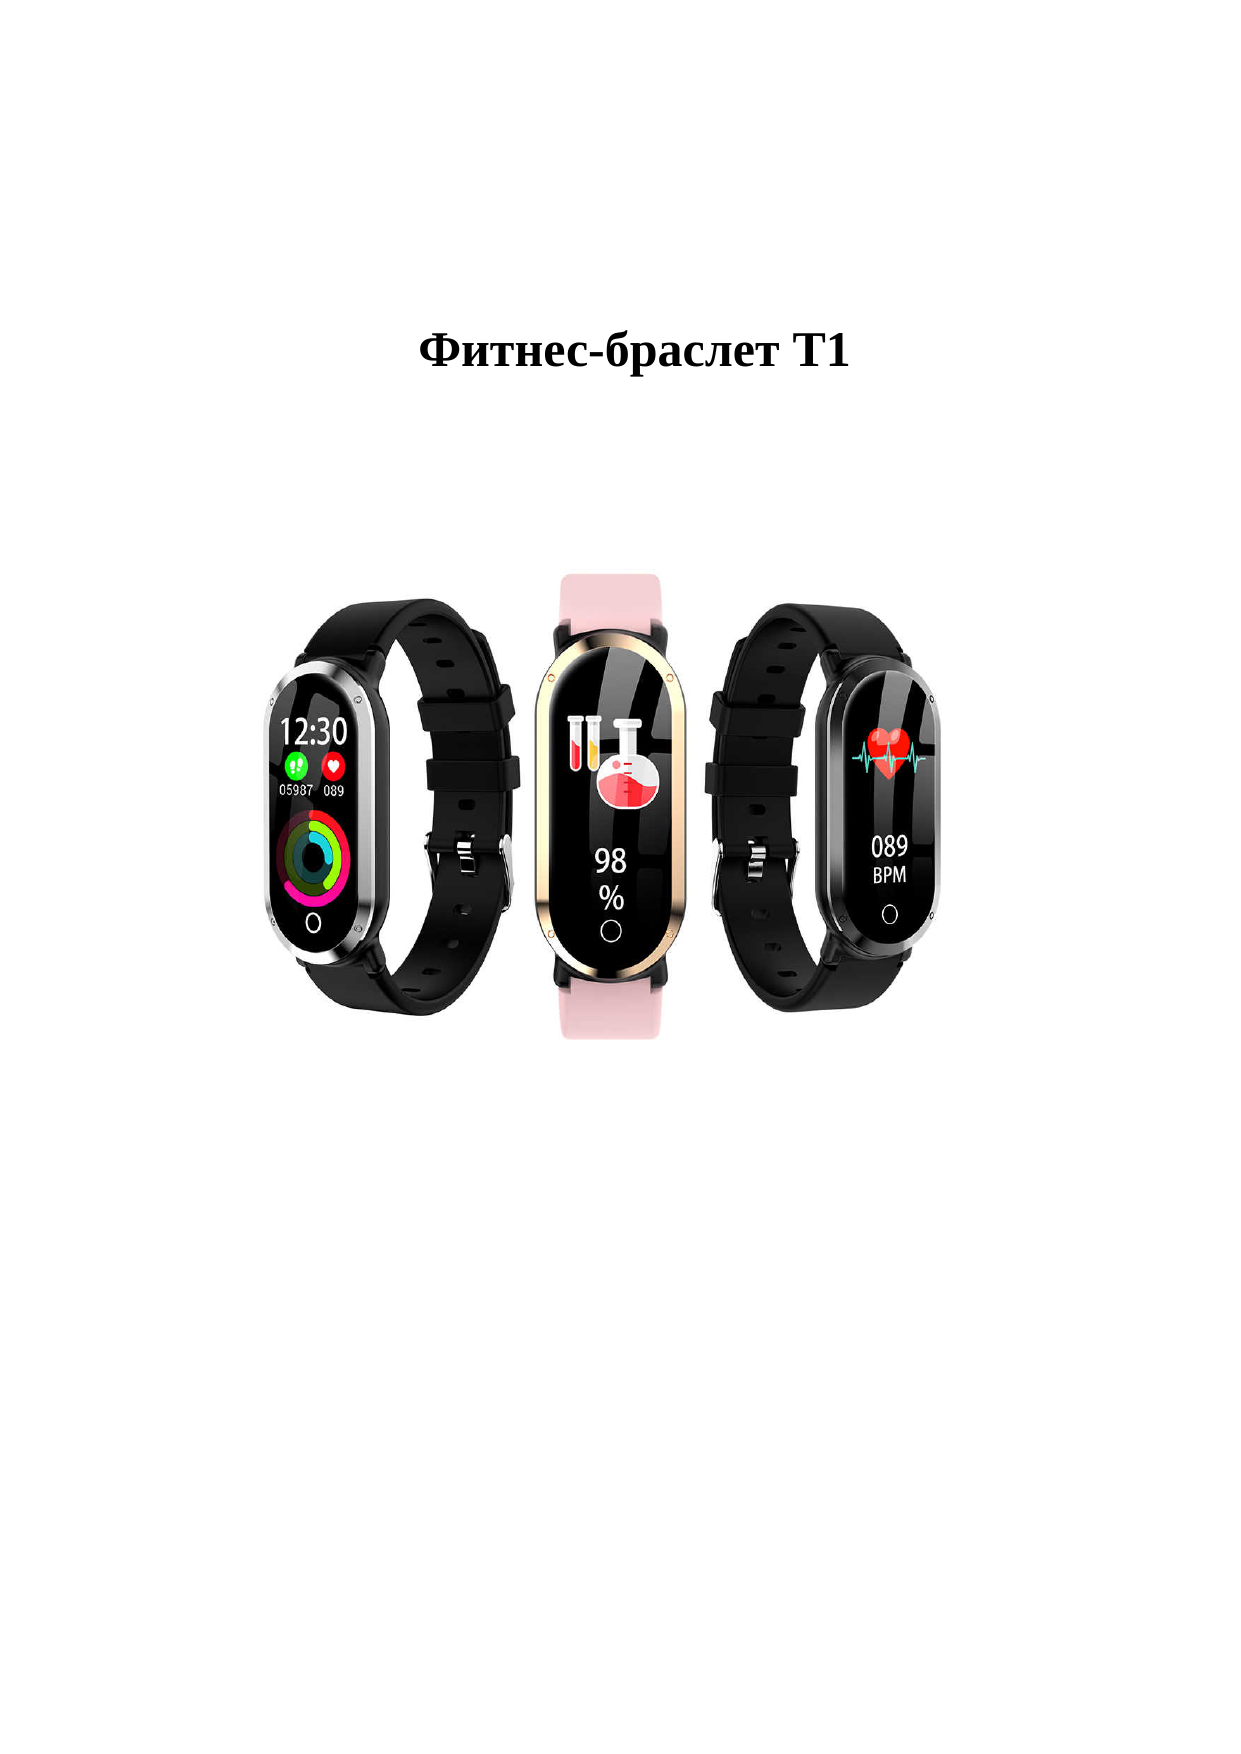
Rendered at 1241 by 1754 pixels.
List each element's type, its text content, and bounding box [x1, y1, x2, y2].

text Фитнес-браслет T1 [118, 319, 1122, 377]
picture [249, 420, 953, 1194]
